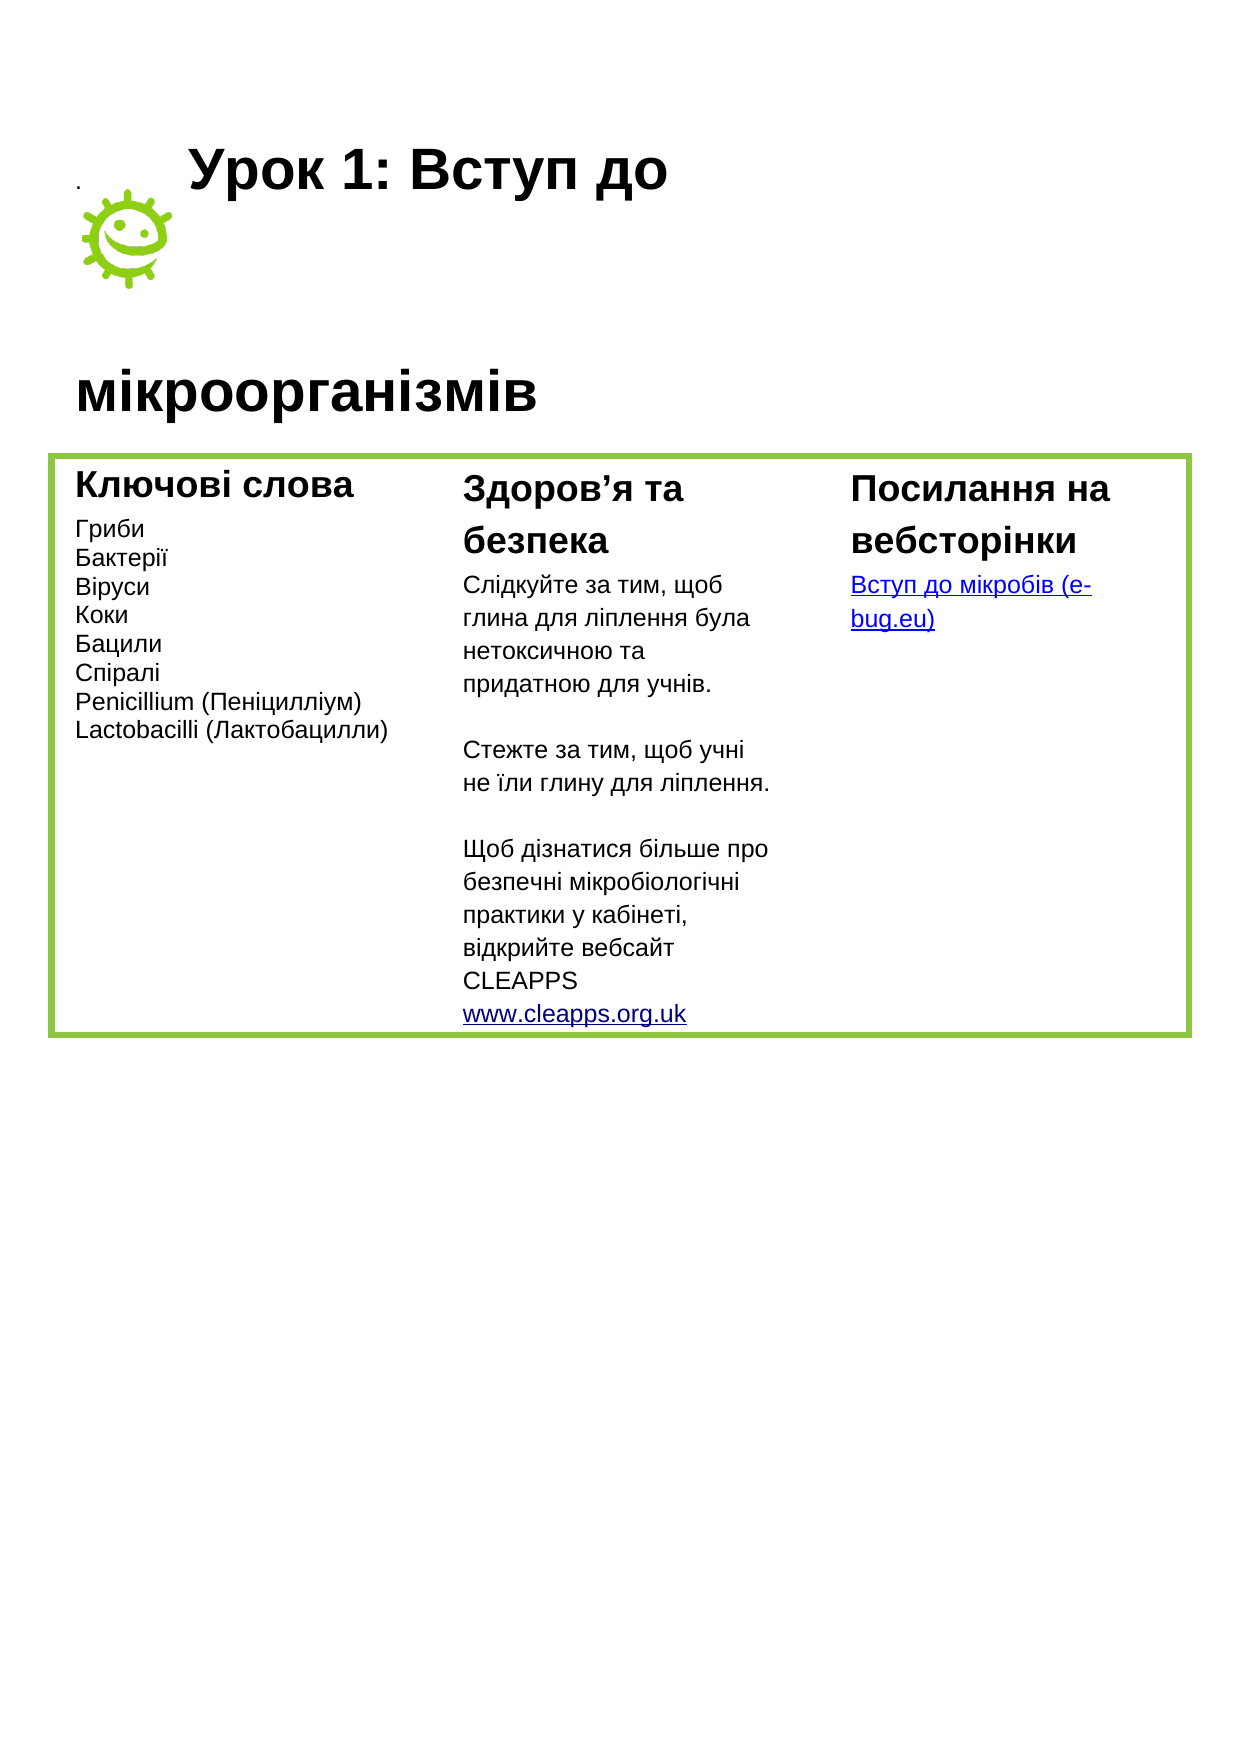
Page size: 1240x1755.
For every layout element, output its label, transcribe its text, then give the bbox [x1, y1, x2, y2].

text Коки [75, 600, 389, 629]
subtitle Здоров’я та безпека [463, 467, 777, 561]
text Спіралі [75, 658, 389, 687]
text Стежте за тим, щоб учні не їли глину для ліплення. [463, 735, 777, 797]
subtitle Ключові слова [75, 462, 389, 506]
text мікроорганізмів [75, 356, 1164, 423]
text Слідкуйте за тим, щоб глина для ліплення була нетоксичною та придатною для учнів. [463, 570, 777, 698]
text Вступ до мікробів (e-bug.eu) [850, 570, 1164, 633]
text Щоб дізнатися більше про безпечні мікробіологічні практики у кабінеті, відкрийте вебсайт CLEAPPS [463, 834, 777, 995]
text Lactobacilli (Лактобацилли) [75, 715, 389, 744]
text Віруси [75, 572, 389, 600]
text . Урок 1: Вступ до [75, 134, 1164, 288]
text Бактерії [75, 543, 389, 572]
subtitle Посилання на вебсторінки [850, 467, 1164, 561]
text Бацили [75, 629, 389, 658]
text www.cleapps.org.uk [463, 999, 777, 1028]
text Penicillium (Пеніцилліум) [75, 687, 389, 715]
text Гриби [75, 514, 389, 543]
